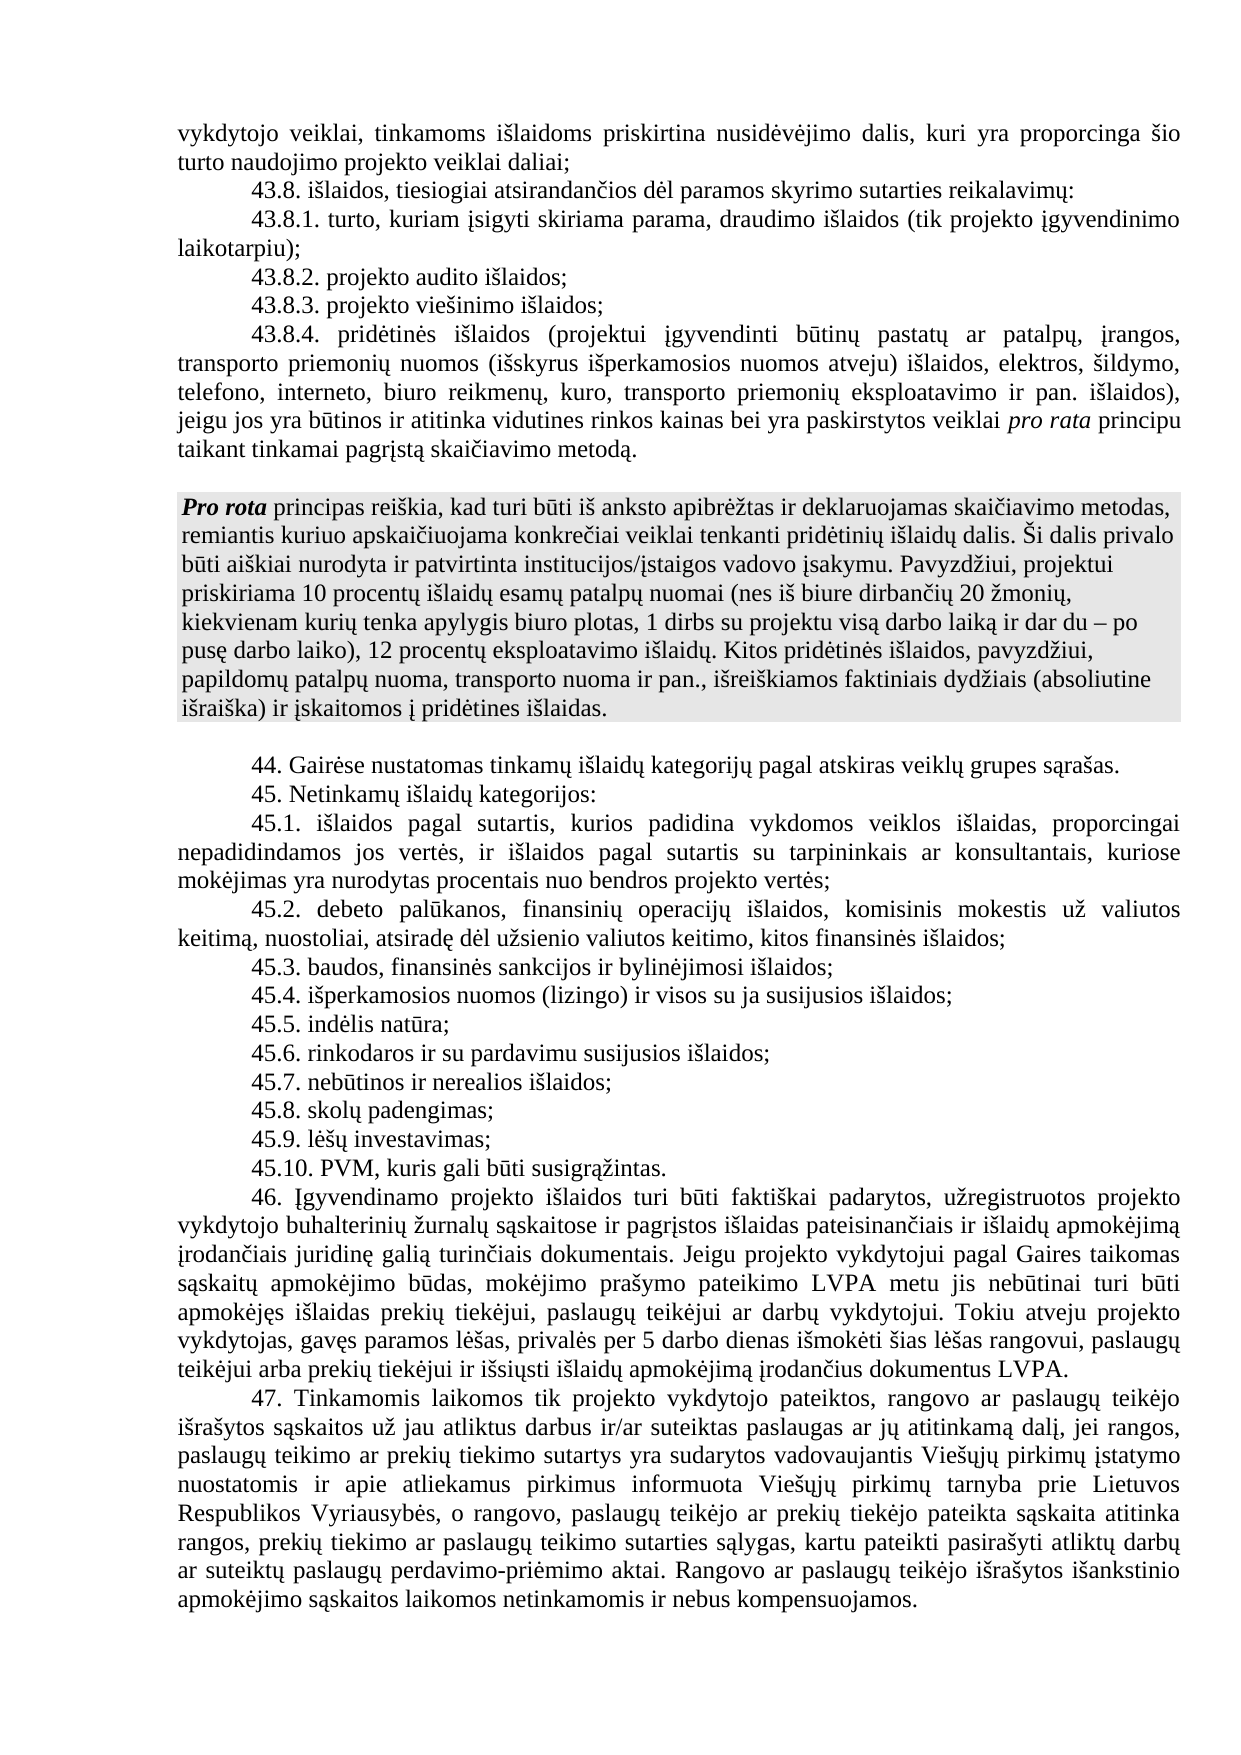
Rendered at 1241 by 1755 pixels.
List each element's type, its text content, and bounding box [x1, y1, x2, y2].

text 44. Gairėse nustatomas tinkamų išlaidų kategorijų pagal atskiras veiklų grupes sąrašas. [177, 751, 1181, 779]
text 43.8.2. projekto audito išlaidos; [177, 262, 1181, 291]
text 45.9. lėšų investavimas; [177, 1124, 1181, 1153]
text 45.10. PVM, kuris gali būti susigrąžintas. [177, 1153, 1181, 1182]
text 45. Netinkamų išlaidų kategorijos: [177, 779, 1181, 808]
text 45.7. nebūtinos ir nerealios išlaidos; [177, 1067, 1181, 1096]
text 45.2. debeto palūkanos, finansinių operacijų išlaidos, komisinis mokestis už valiutos keitimą, nuostoliai, atsiradę dėl užsienio valiutos keitimo, kitos finansinės išlaidos; [177, 894, 1181, 952]
text 43.8.1. turto, kuriam įsigyti skiriama parama, draudimo išlaidos (tik projekto įgyvendinimo laikotarpiu); [177, 204, 1181, 262]
table_header Pro rota principas reiškia, kad turi būti iš anksto apibrėžtas ir deklaruojamas skaičiavimo metodas, remiantis kuriuo apskaičiuojama konkrečiai veiklai tenkanti pridėtinių išlaidų dalis. Ši dalis privalo būti aiškiai nurodyta ir patvirtinta institucijos/įstaigos vadovo įsakymu. Pavyzdžiui, projektui priskiriama 10 procentų išlaidų esamų patalpų nuomai (nes iš biure dirbančių 20 žmonių, kiekvienam kurių tenka apylygis biuro plotas, 1 dirbs su projektu visą darbo laiką ir dar du – po pusę darbo laiko), 12 procentų eksploatavimo išlaidų. Kitos pridėtinės išlaidos, pavyzdžiui, papildomų patalpų nuoma, transporto nuoma ir pan., išreiškiamos faktiniais dydžiais (absoliutine išraiška) ir įskaitomos į pridėtines išlaidas. [177, 492, 1181, 722]
text 43.8.3. projekto viešinimo išlaidos; [177, 291, 1181, 319]
text 45.4. išperkamosios nuomos (lizingo) ir visos su ja susijusios išlaidos; [177, 981, 1181, 1009]
text 45.1. išlaidos pagal sutartis, kurios padidina vykdomos veiklos išlaidas, proporcingai nepadidindamos jos vertės, ir išlaidos pagal sutartis su tarpininkais ar konsultantais, kuriose mokėjimas yra nurodytas procentais nuo bendros projekto vertės; [177, 808, 1181, 894]
text 45.6. rinkodaros ir su pardavimu susijusios išlaidos; [177, 1038, 1181, 1067]
text vykdytojo veiklai, tinkamoms išlaidoms priskirtina nusidėvėjimo dalis, kuri yra proporcinga šio turto naudojimo projekto veiklai daliai; [177, 118, 1181, 176]
text 43.8.4. pridėtinės išlaidos (projektui įgyvendinti būtinų pastatų ar patalpų, įrangos, transporto priemonių nuomos (išskyrus išperkamosios nuomos atveju) išlaidos, elektros, šildymo, telefono, interneto, biuro reikmenų, kuro, transporto priemonių eksploatavimo ir pan. išlaidos), jeigu jos yra būtinos ir atitinka vidutines rinkos kainas bei yra paskirstytos veiklai pro rata principu taikant tinkamai pagrįstą skaičiavimo metodą. [177, 319, 1181, 463]
text 45.8. skolų padengimas; [177, 1096, 1181, 1124]
text 45.3. baudos, finansinės sankcijos ir bylinėjimosi išlaidos; [177, 952, 1181, 981]
text 43.8. išlaidos, tiesiogiai atsirandančios dėl paramos skyrimo sutarties reikalavimų: [177, 176, 1181, 204]
text 45.5. indėlis natūra; [177, 1009, 1181, 1038]
text 47. Tinkamomis laikomos tik projekto vykdytojo pateiktos, rangovo ar paslaugų teikėjo išrašytos sąskaitos už jau atliktus darbus ir/ar suteiktas paslaugas ar jų atitinkamą dalį, jei rangos, paslaugų teikimo ar prekių tiekimo sutartys yra sudarytos vadovaujantis Viešųjų pirkimų įstatymo nuostatomis ir apie atliekamus pirkimus informuota Viešųjų pirkimų tarnyba prie Lietuvos Respublikos Vyriausybės, o rangovo, paslaugų teikėjo ar prekių tiekėjo pateikta sąskaita atitinka rangos, prekių tiekimo ar paslaugų teikimo sutarties sąlygas, kartu pateikti pasirašyti atliktų darbų ar suteiktų paslaugų perdavimo-priėmimo aktai. Rangovo ar paslaugų teikėjo išrašytos išankstinio apmokėjimo sąskaitos laikomos netinkamomis ir nebus kompensuojamos. [177, 1383, 1181, 1613]
text 46. Įgyvendinamo projekto išlaidos turi būti faktiškai padarytos, užregistruotos projekto vykdytojo buhalterinių žurnalų sąskaitose ir pagrįstos išlaidas pateisinančiais ir išlaidų apmokėjimą įrodančiais juridinę galią turinčiais dokumentais. Jeigu projekto vykdytojui pagal Gaires taikomas sąskaitų apmokėjimo būdas, mokėjimo prašymo pateikimo LVPA metu jis nebūtinai turi būti apmokėjęs išlaidas prekių tiekėjui, paslaugų teikėjui ar darbų vykdytojui. Tokiu atveju projekto vykdytojas, gavęs paramos lėšas, privalės per 5 darbo dienas išmokėti šias lėšas rangovui, paslaugų teikėjui arba prekių tiekėjui ir išsiųsti išlaidų apmokėjimą įrodančius dokumentus LVPA. [177, 1182, 1181, 1383]
